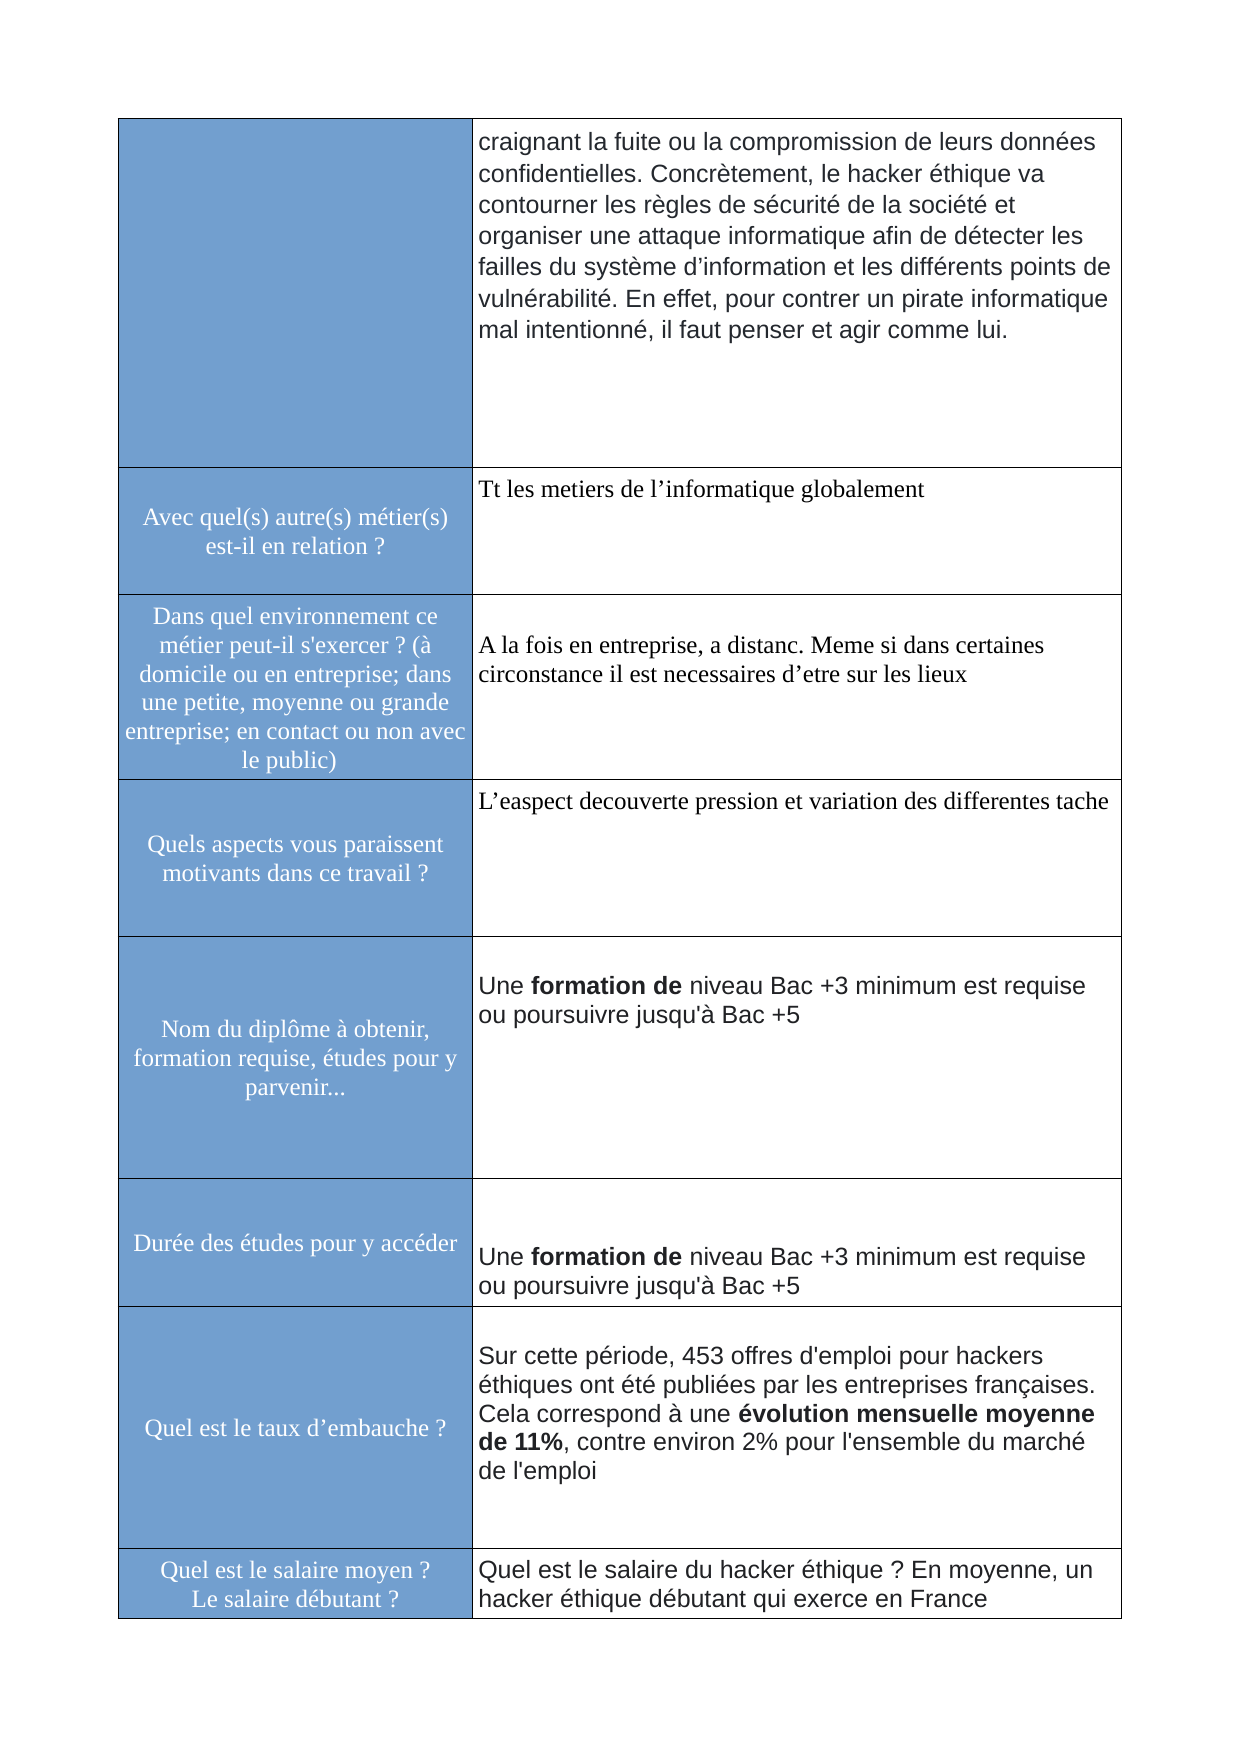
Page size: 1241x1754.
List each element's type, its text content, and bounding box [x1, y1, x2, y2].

table_cell craignant la fuite ou la compromission de leurs données confidentielles. Concrètement, le hacker éthique va contourner les règles de sécurité de la société et organiser une attaque informatique afin de détecter les failles du système d’information et les différents points de vulnérabilité. En effet, pour contrer un pirate informatique mal intentionné, il faut penser et agir comme lui. [473, 119, 1121, 467]
table_cell Nom du diplôme à obtenir, formation requise, études pour y parvenir... [119, 937, 472, 1178]
table_cell Quel est le taux d’embauche ? [119, 1307, 472, 1548]
table_cell L’easpect decouverte pression et variation des differentes tache [473, 780, 1121, 936]
table_cell A la fois en entreprise, a distanc. Meme si dans certaines circonstance il est necessaires d’etre sur les lieux [473, 595, 1121, 779]
table_cell Avec quel(s) autre(s) métier(s) est-il en relation ? [119, 468, 472, 594]
table_cell Une formation de niveau Bac +3 minimum est requise ou poursuivre jusqu'à Bac +5 [473, 1179, 1121, 1306]
table_cell [119, 119, 472, 467]
table_cell Quel est le salaire moyen ? Le salaire débutant ? [119, 1549, 472, 1618]
table_cell Tt les metiers de l’informatique globalement [473, 468, 1121, 594]
table_cell Dans quel environnement ce métier peut-il s'exercer ? (à domicile ou en entreprise; dans une petite, moyenne ou grande entreprise; en contact ou non avec le public) [119, 595, 472, 779]
table_cell Quels aspects vous paraissent motivants dans ce travail ? [119, 780, 472, 936]
table_cell Quel est le salaire du hacker éthique ? En moyenne, un hacker éthique débutant qui exerce en France [473, 1549, 1121, 1618]
table_cell Durée des études pour y accéder [119, 1179, 472, 1306]
table_cell Sur cette période, 453 offres d'emploi pour hackers éthiques ont été publiées par les entreprises françaises. Cela correspond à une évolution mensuelle moyenne de 11%, contre environ 2% pour l'ensemble du marché de l'emploi [473, 1307, 1121, 1548]
table_cell Une formation de niveau Bac +3 minimum est requise ou poursuivre jusqu'à Bac +5 [473, 937, 1121, 1178]
